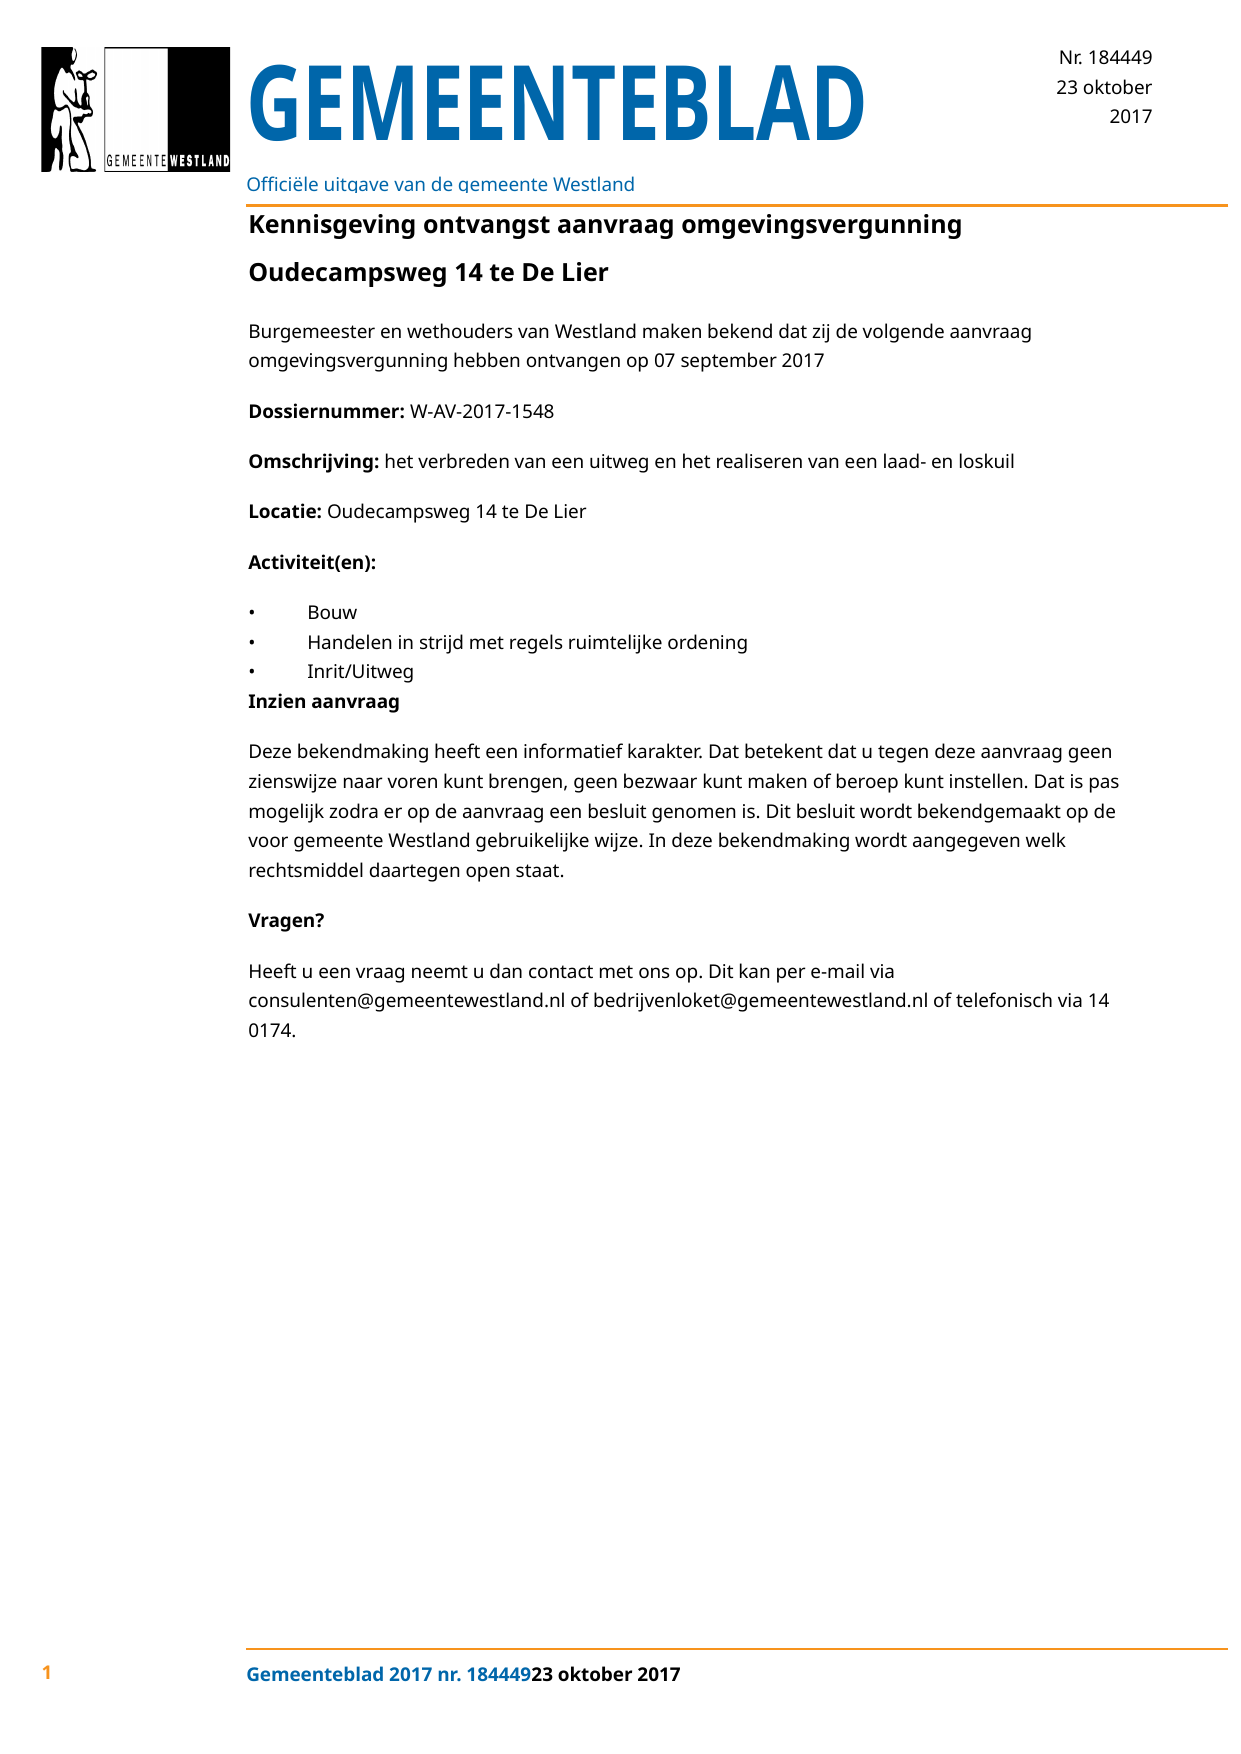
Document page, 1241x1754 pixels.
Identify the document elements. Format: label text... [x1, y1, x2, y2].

list Inrit/Uitweg [248, 659, 1152, 684]
text Locatie: Oudecampsweg 14 te De Lier [248, 499, 1152, 524]
list Bouw [248, 599, 1152, 625]
text Vragen? [248, 907, 1152, 933]
picture [41, 47, 231, 172]
text Inzien aanvraag [248, 688, 1152, 714]
text Kennisgeving ontvangst aanvraag omgevingsvergunning Oudecampsweg 14 te De Lier [248, 207, 1152, 288]
text Omschrijving: het verbreden van een uitweg en het realiseren van een laad- en loskuil [248, 448, 1152, 474]
text Activiteit(en): [248, 549, 1152, 575]
list Handelen in strijd met regels ruimtelijke ordening [248, 629, 1152, 655]
text Dossiernummer: W-AV-2017-1548 [248, 398, 1152, 424]
text Deze bekendmaking heeft een informatief karakter. Dat betekent dat u tegen deze aanvraag geen zienswijze naar voren kunt brengen, geen bezwaar kunt maken of beroep kunt instellen. Dat is pas mogelijk zodra er op de aanvraag een besluit genomen is. Dit besluit wordt bekendgemaakt op de voor gemeente Westland gebruikelijke wijze. In deze bekendmaking wordt aangegeven welk rechtsmiddel daartegen open staat. [248, 739, 1152, 883]
text Burgemeester en wethouders van Westland maken bekend dat zij de volgende aanvraag omgevingsvergunning hebben ontvangen op 07 september 2017 [248, 318, 1152, 373]
text Heeft u een vraag neemt u dan contact met ons op. Dit kan per e-mail via consulenten@gemeentewestland.nl of bedrijvenloket@gemeentewestland.nl of telefonisch via 14 0174. [248, 958, 1152, 1043]
